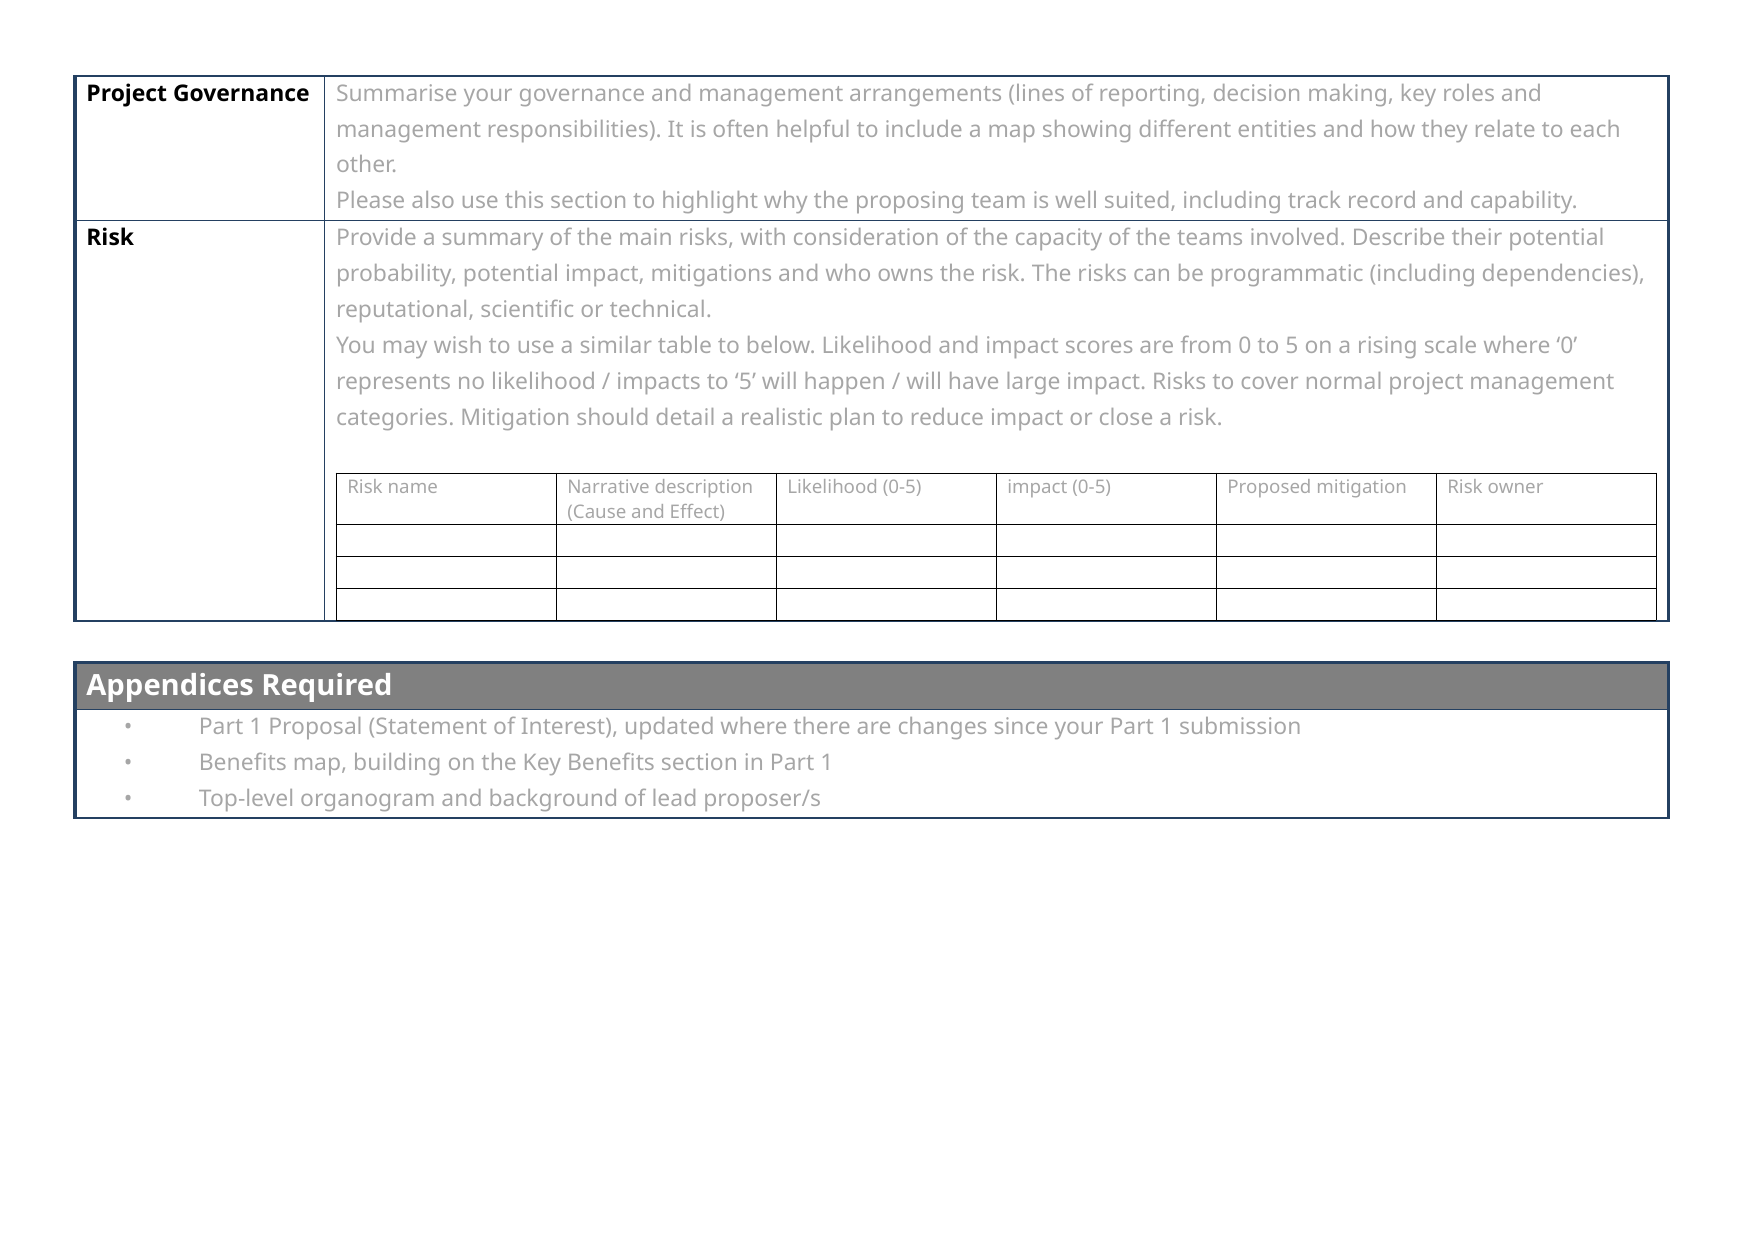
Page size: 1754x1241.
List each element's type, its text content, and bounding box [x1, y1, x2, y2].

table_cell [1217, 589, 1436, 619]
table_cell [1217, 557, 1436, 588]
table_cell [997, 557, 1216, 588]
table_header Proposed mitigation [1217, 474, 1436, 524]
table_cell Risk [77, 221, 324, 620]
table_cell Summarise your governance and management arrangements (lines of reporting, decision making, key roles and management responsibilities). It is often helpful to include a map showing different entities and how they relate to each other. Please also use this section to highlight why the proposing team is well suited, including track record and capability. [325, 77, 1667, 219]
table_cell [337, 557, 556, 588]
table_cell [557, 557, 776, 588]
table_cell [997, 589, 1216, 619]
table_cell [1217, 525, 1436, 556]
table_header Narrative description (Cause and Effect) [557, 474, 776, 524]
table_cell Provide a summary of the main risks, with consideration of the capacity of the teams involved. Describe their potential probability, potential impact, mitigations and who owns the risk. The risks can be programmatic (including dependencies), reputational, scientific or technical. You may wish to use a similar table to below. Likelihood and impact scores are from 0 to 5 on a rising scale where ‘0’ represents no likelihood / impacts to ‘5’ will happen / will have large impact. Risks to cover normal project management categories. Mitigation should detail a realistic plan to reduce impact or close a risk. [325, 221, 1667, 620]
table_cell [1437, 557, 1656, 588]
table_cell [997, 525, 1216, 556]
table_cell [337, 525, 556, 556]
table_header Risk name [337, 474, 556, 524]
table_header Appendices Required [77, 664, 1667, 709]
table_header impact (0-5) [997, 474, 1216, 524]
table_cell [777, 525, 996, 556]
table_cell [777, 557, 996, 588]
table_cell [557, 525, 776, 556]
table_cell Part 1 Proposal (Statement of Interest), updated where there are changes since your Part 1 submission Benefits map, building on the Key Benefits section in Part 1 Top-level organogram and background of lead proposer/s [77, 710, 1667, 817]
table_cell [557, 589, 776, 619]
table_cell [337, 589, 556, 619]
table_header Risk owner [1437, 474, 1656, 524]
table_cell Project Governance [77, 77, 324, 219]
table_cell [777, 589, 996, 619]
table_cell [1437, 525, 1656, 556]
table_cell [1437, 589, 1656, 619]
table_header Likelihood (0-5) [777, 474, 996, 524]
